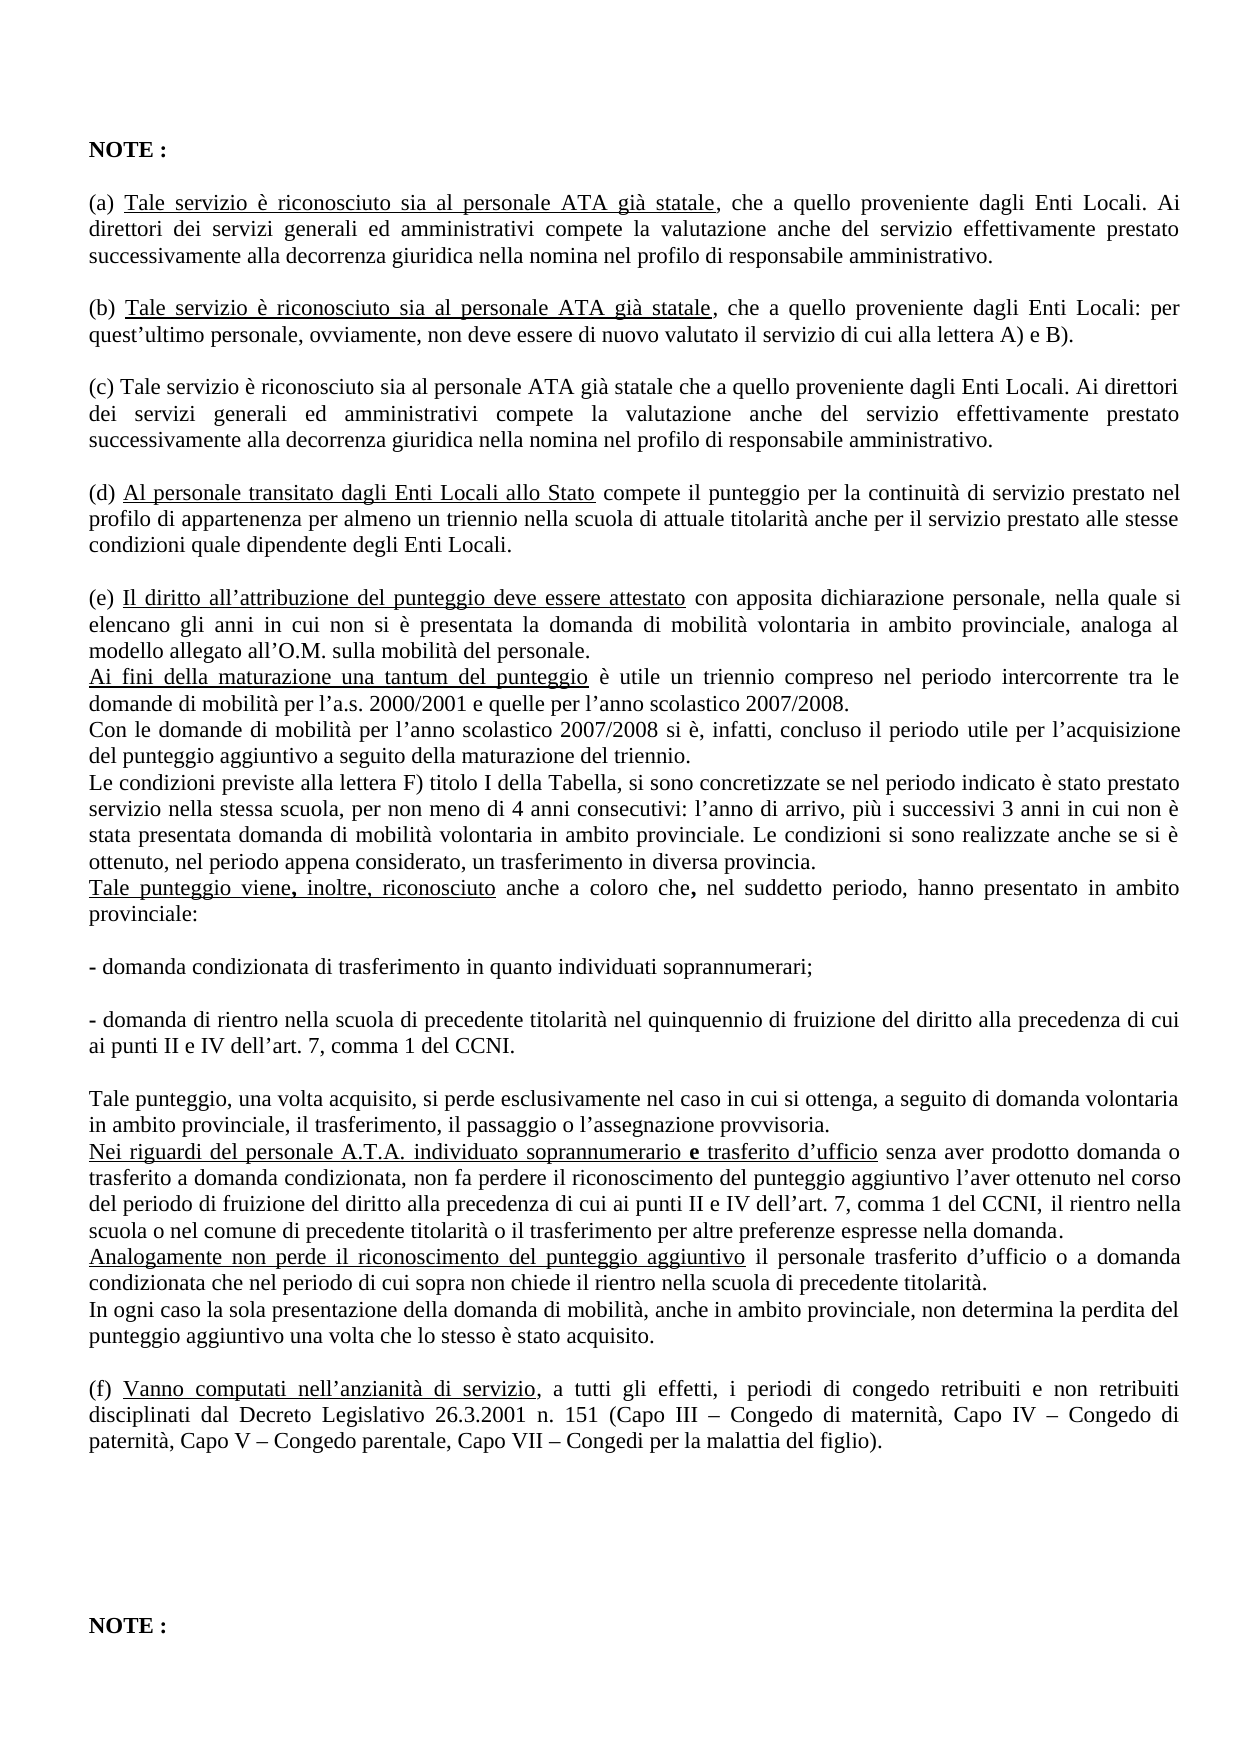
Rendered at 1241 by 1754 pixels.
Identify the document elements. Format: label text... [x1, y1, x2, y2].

text NOTE : [89, 1612, 1181, 1638]
text (c) Tale servizio è riconosciuto sia al personale ATA già statale che a quello proveniente dagli Enti Locali. Ai direttori dei servizi generali ed amministrativi compete la valutazione anche del servizio effettivamente prestato successivamente alla decorrenza giuridica nella nomina nel profilo di responsabile amministrativo. [89, 373, 1181, 452]
text Le condizioni previste alla lettera F) titolo I della Tabella, si sono concretizzate se nel periodo indicato è stato prestato servizio nella stessa scuola, per non meno di 4 anni consecutivi: l’anno di arrivo, più i successivi 3 anni in cui non è stata presentata domanda di mobilità volontaria in ambito provinciale. Le condizioni si sono realizzate anche se si è ottenuto, nel periodo appena considerato, un trasferimento in diversa provincia. [89, 769, 1181, 874]
text Tale punteggio viene, inoltre, riconosciuto anche a coloro che, nel suddetto periodo, hanno presentato in ambito provinciale: [89, 874, 1181, 927]
text NOTE : [89, 136, 1181, 163]
text Ai fini della maturazione una tantum del punteggio è utile un triennio compreso nel periodo intercorrente tra le domande di mobilità per l’a.s. 2000/2001 e quelle per l’anno scolastico 2007/2008. [89, 663, 1181, 716]
text (e) Il diritto all’attribuzione del punteggio deve essere attestato con apposita dichiarazione personale, nella quale si elencano gli anni in cui non si è presentata la domanda di mobilità volontaria in ambito provinciale, analoga al modello allegato all’O.M. sulla mobilità del personale. [89, 584, 1181, 663]
text Analogamente non perde il riconoscimento del punteggio aggiuntivo il personale trasferito d’ufficio o a domanda condizionata che nel periodo di cui sopra non chiede il rientro nella scuola di precedente titolarità. [89, 1243, 1181, 1296]
text - domanda di rientro nella scuola di precedente titolarità nel quinquennio di fruizione del diritto alla precedenza di cui ai punti II e IV dell’art. 7, comma 1 del CCNI. [89, 1006, 1181, 1059]
text In ogni caso la sola presentazione della domanda di mobilità, anche in ambito provinciale, non determina la perdita del punteggio aggiuntivo una volta che lo stesso è stato acquisito. [89, 1296, 1181, 1348]
text (b) Tale servizio è riconosciuto sia al personale ATA già statale, che a quello proveniente dagli Enti Locali: per quest’ultimo personale, ovviamente, non deve essere di nuovo valutato il servizio di cui alla lettera A) e B). [89, 294, 1181, 347]
text Con le domande di mobilità per l’anno scolastico 2007/2008 si è, infatti, concluso il periodo utile per l’acquisizione del punteggio aggiuntivo a seguito della maturazione del triennio. [89, 716, 1181, 769]
text (a) Tale servizio è riconosciuto sia al personale ATA già statale, che a quello proveniente dagli Enti Locali. Ai direttori dei servizi generali ed amministrativi compete la valutazione anche del servizio effettivamente prestato successivamente alla decorrenza giuridica nella nomina nel profilo di responsabile amministrativo. [89, 189, 1181, 268]
text (f) Vanno computati nell’anzianità di servizio, a tutti gli effetti, i periodi di congedo retribuiti e non retribuiti disciplinati dal Decreto Legislativo 26.3.2001 n. 151 (Capo III – Congedo di maternità, Capo IV – Congedo di paternità, Capo V – Congedo parentale, Capo VII – Congedi per la malattia del figlio). [89, 1375, 1181, 1454]
text Nei riguardi del personale A.T.A. individuato soprannumerario e trasferito d’ufficio senza aver prodotto domanda o trasferito a domanda condizionata, non fa perdere il riconoscimento del punteggio aggiuntivo l’aver ottenuto nel corso del periodo di fruizione del diritto alla precedenza di cui ai punti II e IV dell’art. 7, comma 1 del CCNI, il rientro nella scuola o nel comune di precedente titolarità o il trasferimento per altre preferenze espresse nella domanda. [89, 1138, 1181, 1243]
text Tale punteggio, una volta acquisito, si perde esclusivamente nel caso in cui si ottenga, a seguito di domanda volontaria in ambito provinciale, il trasferimento, il passaggio o l’assegnazione provvisoria. [89, 1085, 1181, 1138]
text (d) Al personale transitato dagli Enti Locali allo Stato compete il punteggio per la continuità di servizio prestato nel profilo di appartenenza per almeno un triennio nella scuola di attuale titolarità anche per il servizio prestato alle stesse condizioni quale dipendente degli Enti Locali. [89, 479, 1181, 558]
text - domanda condizionata di trasferimento in quanto individuati soprannumerari; [89, 953, 1181, 979]
